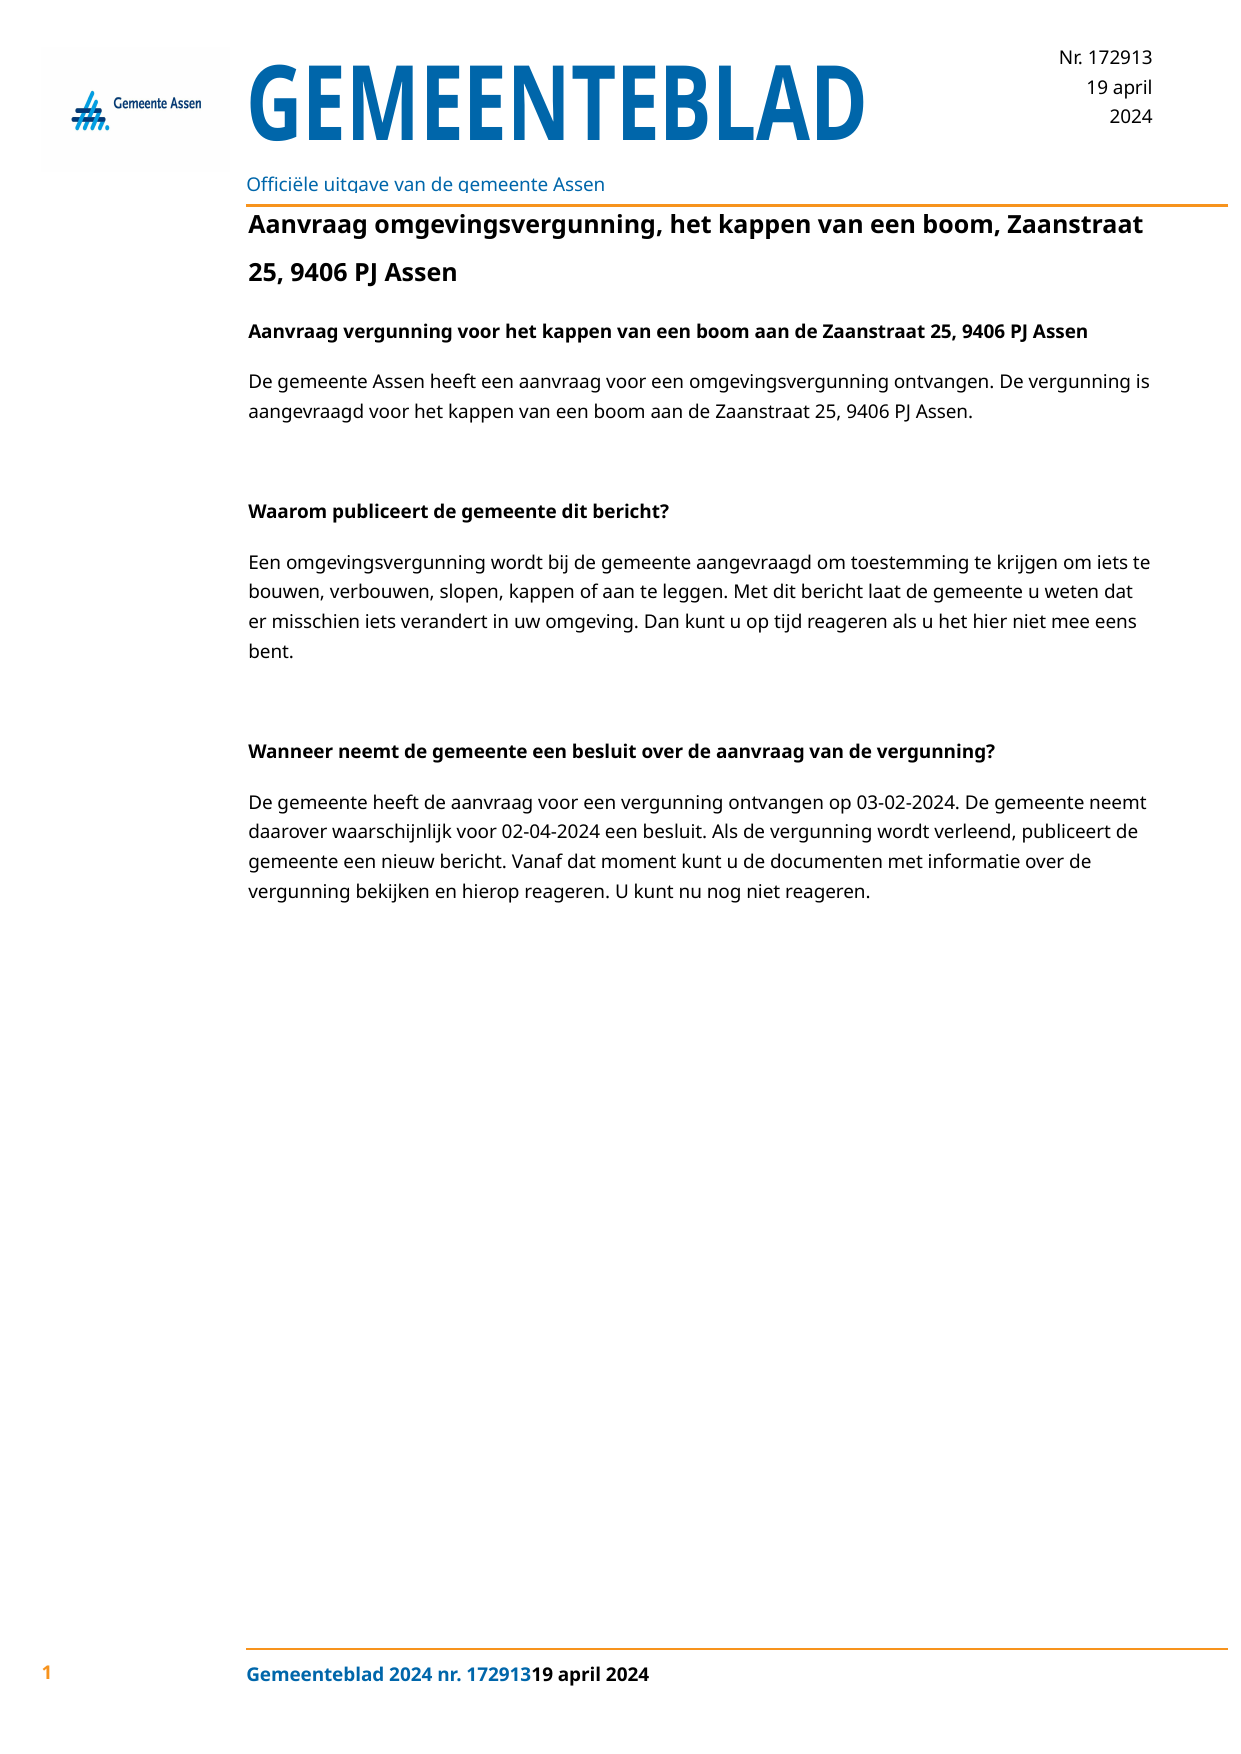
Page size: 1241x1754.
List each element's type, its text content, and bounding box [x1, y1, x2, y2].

text Aanvraag vergunning voor het kappen van een boom aan de Zaanstraat 25, 9406 PJ Assen [248, 318, 1152, 344]
picture [41, 47, 231, 172]
text Waarom publiceert de gemeente dit bericht? [248, 499, 1152, 524]
text De gemeente heeft de aanvraag voor een vergunning ontvangen op 03-02-2024. De gemeente neemt daarover waarschijnlijk voor 02-04-2024 een besluit. Als de vergunning wordt verleend, publiceert de gemeente een nieuw bericht. Vanaf dat moment kunt u de documenten met informatie over de vergunning bekijken en hierop reageren. U kunt nu nog niet reageren. [248, 789, 1152, 904]
text Een omgevingsvergunning wordt bij de gemeente aangevraagd om toestemming te krijgen om iets te bouwen, verbouwen, slopen, kappen of aan te leggen. Met dit bericht laat de gemeente u weten dat er misschien iets verandert in uw omgeving. Dan kunt u op tijd reageren als u het hier niet mee eens bent. [248, 549, 1152, 664]
text De gemeente Assen heeft een aanvraag voor een omgevingsvergunning ontvangen. De vergunning is aangevraagd voor het kappen van een boom aan de Zaanstraat 25, 9406 PJ Assen. [248, 368, 1152, 424]
text Wanneer neemt de gemeente een besluit over de aanvraag van de vergunning? [248, 739, 1152, 764]
text Aanvraag omgevingsvergunning, het kappen van een boom, Zaanstraat 25, 9406 PJ Assen [248, 207, 1152, 288]
